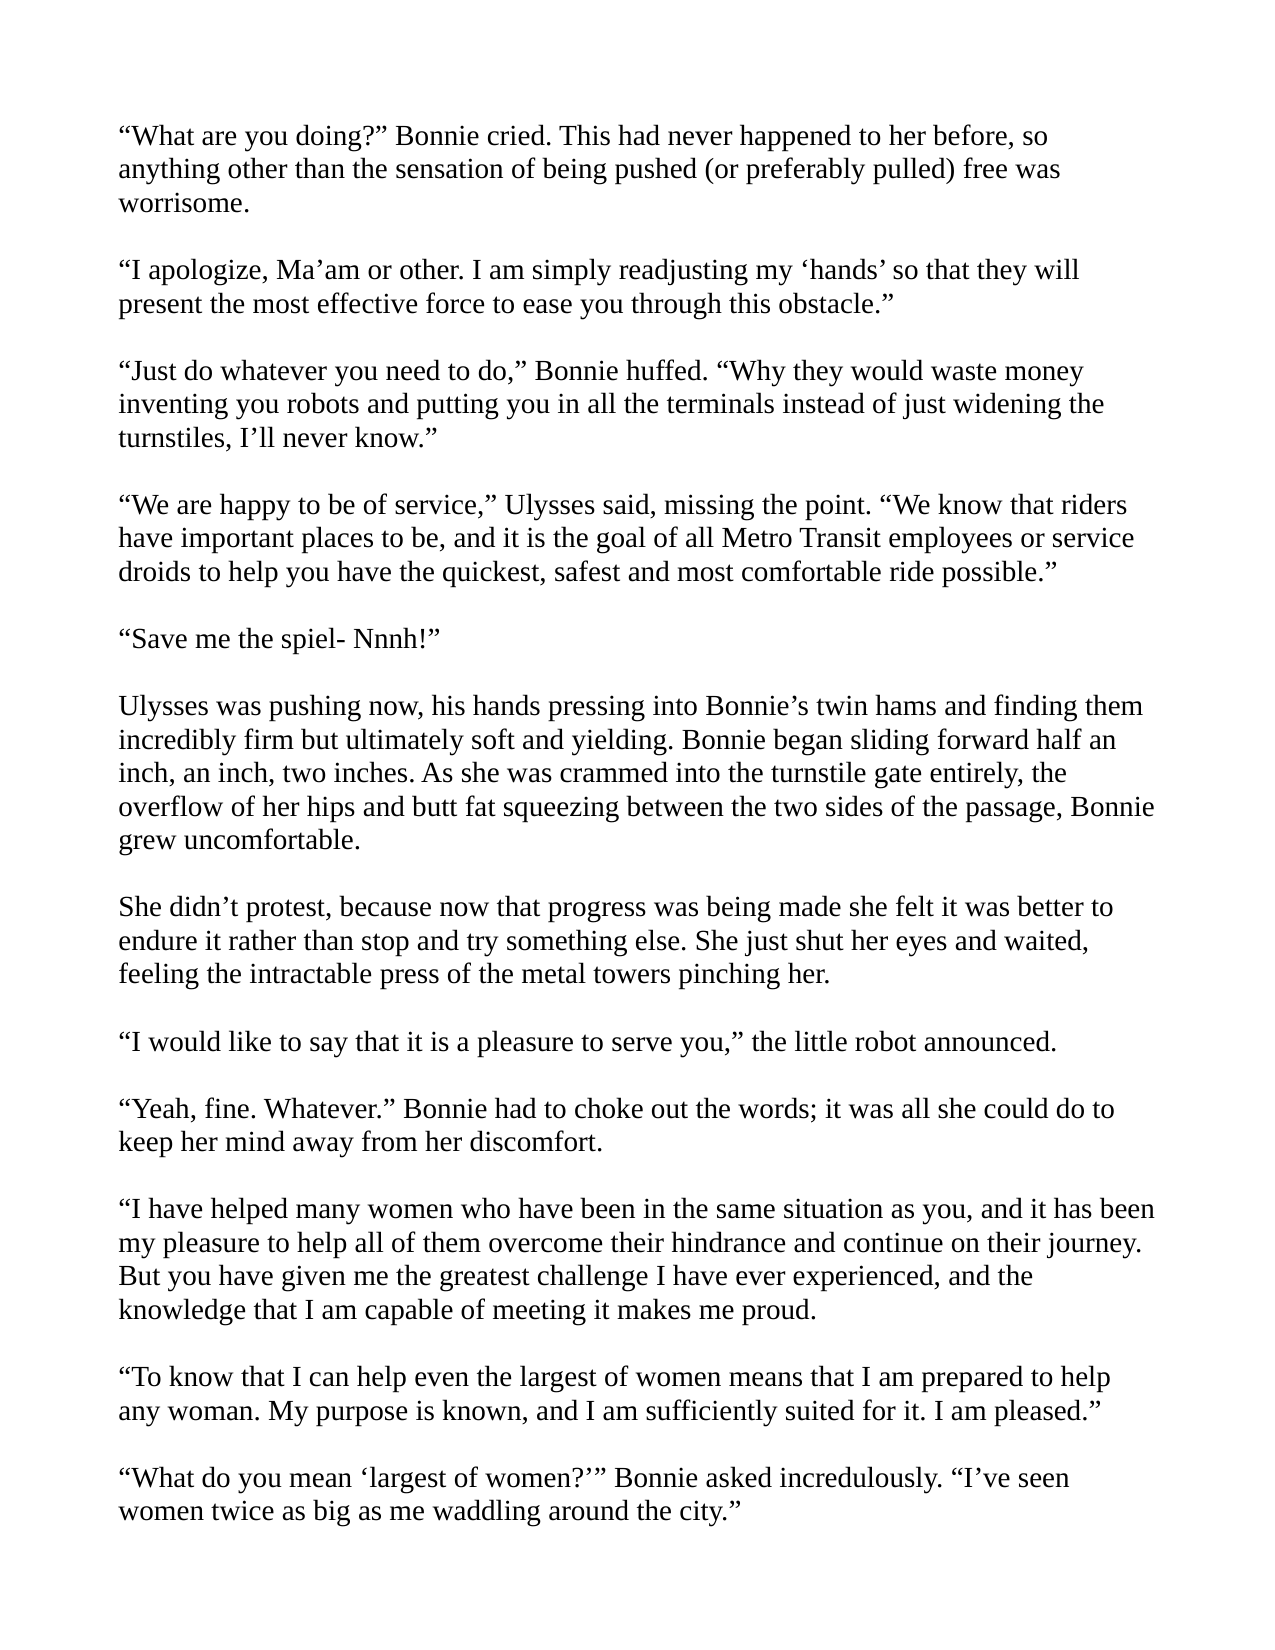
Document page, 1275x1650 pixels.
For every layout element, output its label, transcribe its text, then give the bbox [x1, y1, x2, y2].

text “We are happy to be of service,” Ulysses said, missing the point. “We know that riders have important places to be, and it is the goal of all Metro Transit employees or service droids to help you have the quickest, safest and most comfortable ride possible.” [118, 487, 1157, 588]
text She didn’t protest, because now that progress was being made she felt it was better to endure it rather than stop and try something else. She just shut her eyes and waited, feeling the intractable press of the metal towers pinching her. [118, 889, 1157, 990]
text “Save me the spiel- Nnnh!” [118, 621, 1157, 655]
text “Yeah, fine. Whatever.” Bonnie had to choke out the words; it was all she could do to keep her mind away from her discomfort. [118, 1091, 1157, 1158]
text Ulysses was pushing now, his hands pressing into Bonnie’s twin hams and finding them incredibly firm but ultimately soft and yielding. Bonnie began sliding forward half an inch, an inch, two inches. As she was crammed into the turnstile gate entirely, the overflow of her hips and butt fat squeezing between the two sides of the passage, Bonnie grew uncomfortable. [118, 688, 1157, 856]
text “To know that I can help even the largest of women means that I am prepared to help any woman. My purpose is known, and I am sufficiently suited for it. I am pleased.” [118, 1359, 1157, 1426]
text “I would like to say that it is a pleasure to serve you,” the little robot announced. [118, 1024, 1157, 1057]
text “Just do whatever you need to do,” Bonnie huffed. “Why they would waste money inventing you robots and putting you in all the terminals instead of just widening the turnstiles, I’ll never know.” [118, 353, 1157, 453]
text “I apologize, Ma’am or other. I am simply readjusting my ‘hands’ so that they will present the most effective force to ease you through this obstacle.” [118, 252, 1157, 319]
text “What are you doing?” Bonnie cried. This had never happened to her before, so anything other than the sensation of being pushed (or preferably pulled) free was worrisome. [118, 118, 1157, 219]
text “What do you mean ‘largest of women?’” Bonnie asked incredulously. “I’ve seen women twice as big as me waddling around the city.” [118, 1460, 1157, 1527]
text “I have helped many women who have been in the same situation as you, and it has been my pleasure to help all of them overcome their hindrance and continue on their journey. But you have given me the greatest challenge I have ever experienced, and the knowledge that I am capable of meeting it makes me proud. [118, 1191, 1157, 1326]
